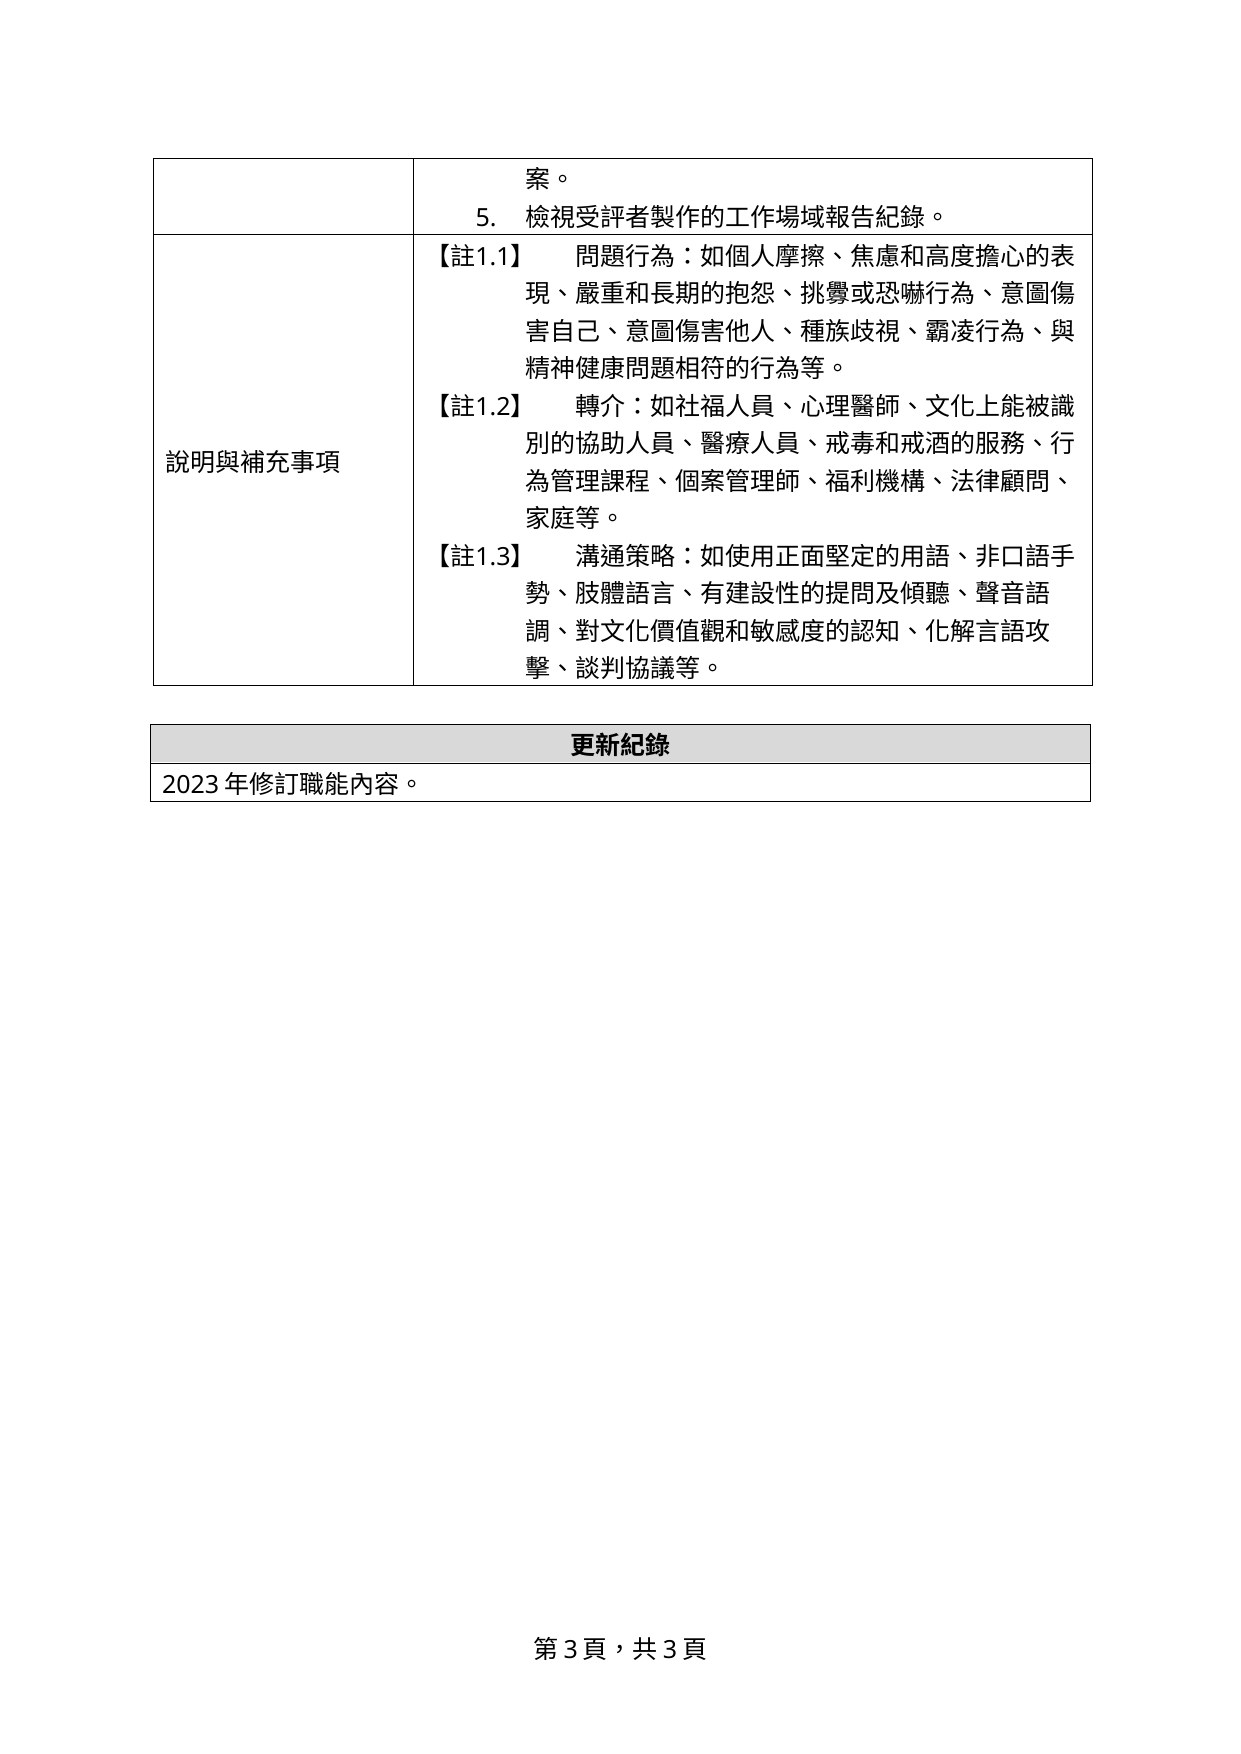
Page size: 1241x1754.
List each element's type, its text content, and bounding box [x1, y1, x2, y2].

table_cell 問題行為：如個人摩擦、焦慮和高度擔心的表現、嚴重和長期的抱怨、挑釁或恐嚇行為、意圖傷害自己、意圖傷害他人、種族歧視、霸凌行為、與精神健康問題相符的行為等。 轉介：如社福人員、心理醫師、文化上能被識別的協助人員、醫療人員、戒毒和戒酒的服務、行為管理課程、個案管理師、福利機構、法律顧問、家庭等。 溝通策略：如使用正面堅定的用語、非口語手勢、肢體語言、有建設性的提問及傾聽、聲音語調、對文化價值觀和敏感度的認知、化解言語攻擊、談判協議等。 [414, 235, 1092, 685]
table_cell 2023年修訂職能內容。 [151, 764, 1090, 801]
table_cell [154, 159, 413, 234]
table_cell 評量證據 能遵守相關法規、標準、組織要求，制定並管理個人工作優先項目的安全做法和組織政策和程序。 能執行提昇對問題行為反應的注意之作業。 能了解本單元所應具備之職能內涵。 評量情境與資源 通用領域及特定專業資料等相關文件。 相關軟硬體設備。 於實際工作中或適當的模擬環境內進行評量。 評量歷程需符合職業安全衛生相關法規及作業程序。 評量方法 於真實或模擬工作條件下直接觀察受評者進行提昇對問題行為反應的注意之任務。 口頭提問，確認受評者能持續辨認出並正確解讀實作時所需的基本基礎知識。 評量者設計情境題庫，評估受評者之問題處理能力。 評估受評者處理意外事件時，所提出的適當解決方案。 檢視受評者製作的工作場域報告紀錄。 [414, 159, 1092, 234]
table_cell 說明與補充事項 [154, 235, 413, 685]
table_header 更新紀錄 [151, 725, 1090, 762]
